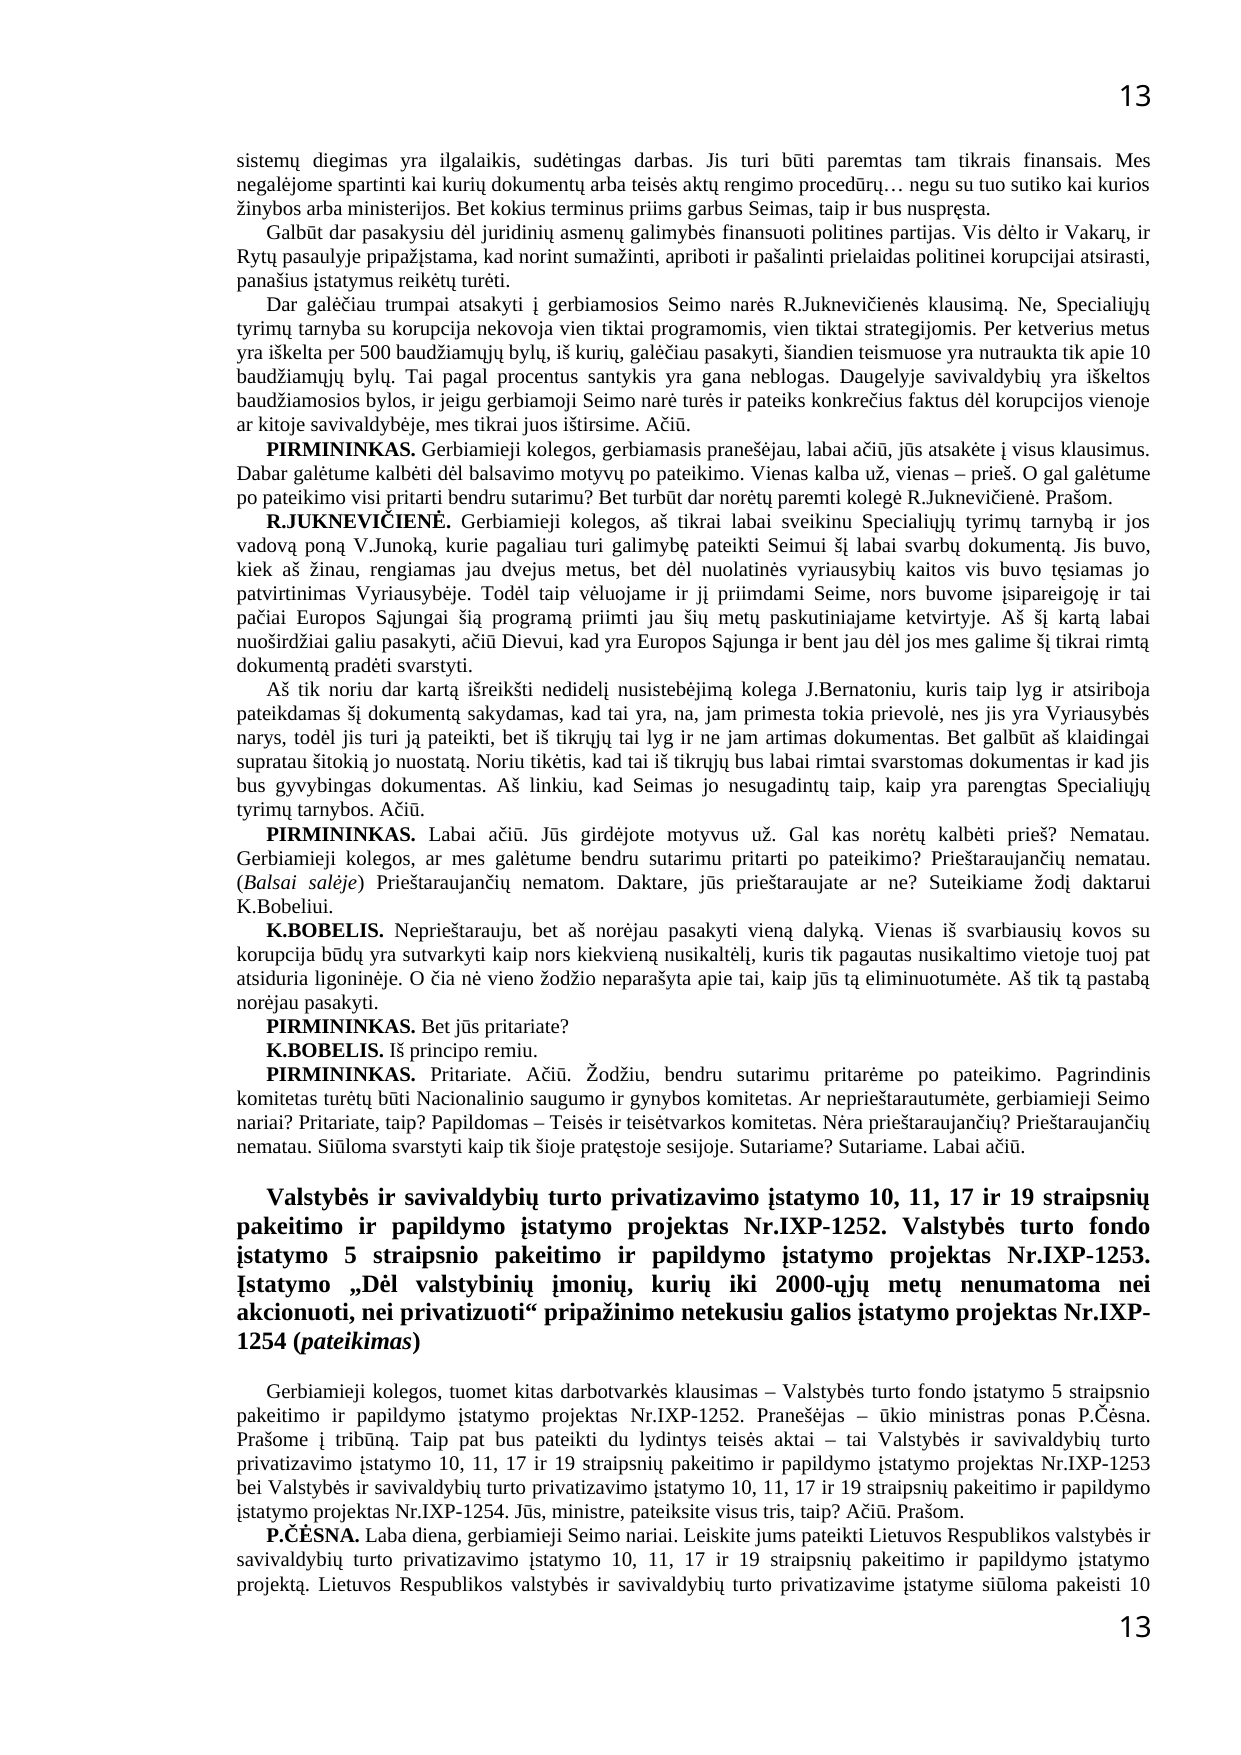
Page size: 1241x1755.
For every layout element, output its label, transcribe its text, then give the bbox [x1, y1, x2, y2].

text PIRMININKAS. Labai ačiū. Jūs girdėjote motyvus už. Gal kas norėtų kalbėti prieš? Nematau. Gerbiamieji kolegos, ar mes galėtume bendru sutarimu pritarti po pateikimo? Prieštaraujančių nematau. (Balsai salėje) Prieštaraujančių nematom. Daktare, jūs prieštaraujate ar ne? Suteikiame žodį daktarui K.Bobeliui. [236, 821, 1152, 918]
text Valstybės ir savivaldybių turto privatizavimo įstatymo 10, 11, 17 ir 19 straipsnių pakeitimo ir papildymo įstatymo projektas Nr.IXP-1252. Valstybės turto fondo įstatymo 5 straipsnio pakeitimo ir papildymo įstatymo projektas Nr.IXP-1253. Įstatymo „Dėl valstybinių įmonių, kurių iki 2000-ųjų metų nenumatoma nei akcionuoti, nei privatizuoti“ pripažinimo netekusiu galios įstatymo projektas Nr.IXP-1254 (pateikimas) [236, 1182, 1152, 1355]
text R.JUKNEVIČIENĖ. Gerbiamieji kolegos, aš tikrai labai sveikinu Specialiųjų tyrimų tarnybą ir jos vadovą poną V.Junoką, kurie pagaliau turi galimybę pateikti Seimui šį labai svarbų dokumentą. Jis buvo, kiek aš žinau, rengiamas jau dvejus metus, bet dėl nuolatinės vyriausybių kaitos vis buvo tęsiamas jo patvirtinimas Vyriausybėje. Todėl taip vėluojame ir jį priimdami Seime, nors buvome įsipareigoję ir tai pačiai Europos Sąjungai šią programą priimti jau šių metų paskutiniajame ketvirtyje. Aš šį kartą labai nuoširdžiai galiu pasakyti, ačiū Dievui, kad yra Europos Sąjunga ir bent jau dėl jos mes galime šį tikrai rimtą dokumentą pradėti svarstyti. [236, 509, 1152, 677]
text PIRMININKAS. Gerbiamieji kolegos, gerbiamasis pranešėjau, labai ačiū, jūs atsakėte į visus klausimus. Dabar galėtume kalbėti dėl balsavimo motyvų po pateikimo. Vienas kalba už, vienas – prieš. O gal galėtume po pateikimo visi pritarti bendru sutarimu? Bet turbūt dar norėtų paremti kolegė R.Juknevičienė. Prašom. [236, 436, 1152, 509]
text Aš tik noriu dar kartą išreikšti nedidelį nusistebėjimą kolega J.Bernatoniu, kuris taip lyg ir atsiriboja pateikdamas šį dokumentą sakydamas, kad tai yra, na, jam primesta tokia prievolė, nes jis yra Vyriausybės narys, todėl jis turi ją pateikti, bet iš tikrųjų tai lyg ir ne jam artimas dokumentas. Bet galbūt aš klaidingai supratau šitokią jo nuostatą. Noriu tikėtis, kad tai iš tikrųjų bus labai rimtai svarstomas dokumentas ir kad jis bus gyvybingas dokumentas. Aš linkiu, kad Seimas jo nesugadintų taip, kaip yra parengtas Specialiųjų tyrimų tarnybos. Ačiū. [236, 677, 1152, 821]
text PIRMININKAS. Bet jūs pritariate? [236, 1014, 1152, 1038]
text Dar galėčiau trumpai atsakyti į gerbiamosios Seimo narės R.Juknevičienės klausimą. Ne, Specialiųjų tyrimų tarnyba su korupcija nekovoja vien tiktai programomis, vien tiktai strategijomis. Per ketverius metus yra iškelta per 500 baudžiamųjų bylų, iš kurių, galėčiau pasakyti, šiandien teismuose yra nutraukta tik apie 10 baudžiamųjų bylų. Tai pagal procentus santykis yra gana neblogas. Daugelyje savivaldybių yra iškeltos baudžiamosios bylos, ir jeigu gerbiamoji Seimo narė turės ir pateiks konkrečius faktus dėl korupcijos vienoje ar kitoje savivaldybėje, mes tikrai juos ištirsime. Ačiū. [236, 292, 1152, 436]
text Galbūt dar pasakysiu dėl juridinių asmenų galimybės finansuoti politines partijas. Vis dėlto ir Vakarų, ir Rytų pasaulyje pripažįstama, kad norint sumažinti, apriboti ir pašalinti prielaidas politinei korupcijai atsirasti, panašius įstatymus reikėtų turėti. [236, 220, 1152, 292]
text K.BOBELIS. Iš principo remiu. [236, 1038, 1152, 1062]
text K.BOBELIS. Neprieštarauju, bet aš norėjau pasakyti vieną dalyką. Vienas iš svarbiausių kovos su korupcija būdų yra sutvarkyti kaip nors kiekvieną nusikaltėlį, kuris tik pagautas nusikaltimo vietoje tuoj pat atsiduria ligoninėje. O čia nė vieno žodžio neparašyta apie tai, kaip jūs tą eliminuotumėte. Aš tik tą pastabą norėjau pasakyti. [236, 918, 1152, 1014]
text PIRMININKAS. Pritariate. Ačiū. Žodžiu, bendru sutarimu pritarėme po pateikimo. Pagrindinis komitetas turėtų būti Nacionalinio saugumo ir gynybos komitetas. Ar neprieštarautumėte, gerbiamieji Seimo nariai? Pritariate, taip? Papildomas – Teisės ir teisėtvarkos komitetas. Nėra prieštaraujančių? Prieštaraujančių nematau. Siūloma svarstyti kaip tik šioje pratęstoje sesijoje. Sutariame? Sutariame. Labai ačiū. [236, 1062, 1152, 1158]
text sistemų diegimas yra ilgalaikis, sudėtingas darbas. Jis turi būti paremtas tam tikrais finansais. Mes negalėjome spartinti kai kurių dokumentų arba teisės aktų rengimo procedūrų… negu su tuo sutiko kai kurios žinybos arba ministerijos. Bet kokius terminus priims garbus Seimas, taip ir bus nuspręsta. [236, 148, 1152, 220]
text P.ČĖSNA. Laba diena, gerbiamieji Seimo nariai. Leiskite jums pateikti Lietuvos Respublikos valstybės ir savivaldybių turto privatizavimo įstatymo 10, 11, 17 ir 19 straipsnių pakeitimo ir papildymo įstatymo projektą. Lietuvos Respublikos valstybės ir savivaldybių turto privatizavime įstatyme siūloma pakeisti 10 [236, 1523, 1152, 1596]
text Gerbiamieji kolegos, tuomet kitas darbotvarkės klausimas – Valstybės turto fondo įstatymo 5 straipsnio pakeitimo ir papildymo įstatymo projektas Nr.IXP-1252. Pranešėjas – ūkio ministras ponas P.Čėsna. Prašome į tribūną. Taip pat bus pateikti du lydintys teisės aktai – tai Valstybės ir savivaldybių turto privatizavimo įstatymo 10, 11, 17 ir 19 straipsnių pakeitimo ir papildymo įstatymo projektas Nr.IXP-1253 bei Valstybės ir savivaldybių turto privatizavimo įstatymo 10, 11, 17 ir 19 straipsnių pakeitimo ir papildymo įstatymo projektas Nr.IXP-1254. Jūs, ministre, pateiksite visus tris, taip? Ačiū. Prašom. [236, 1379, 1152, 1523]
